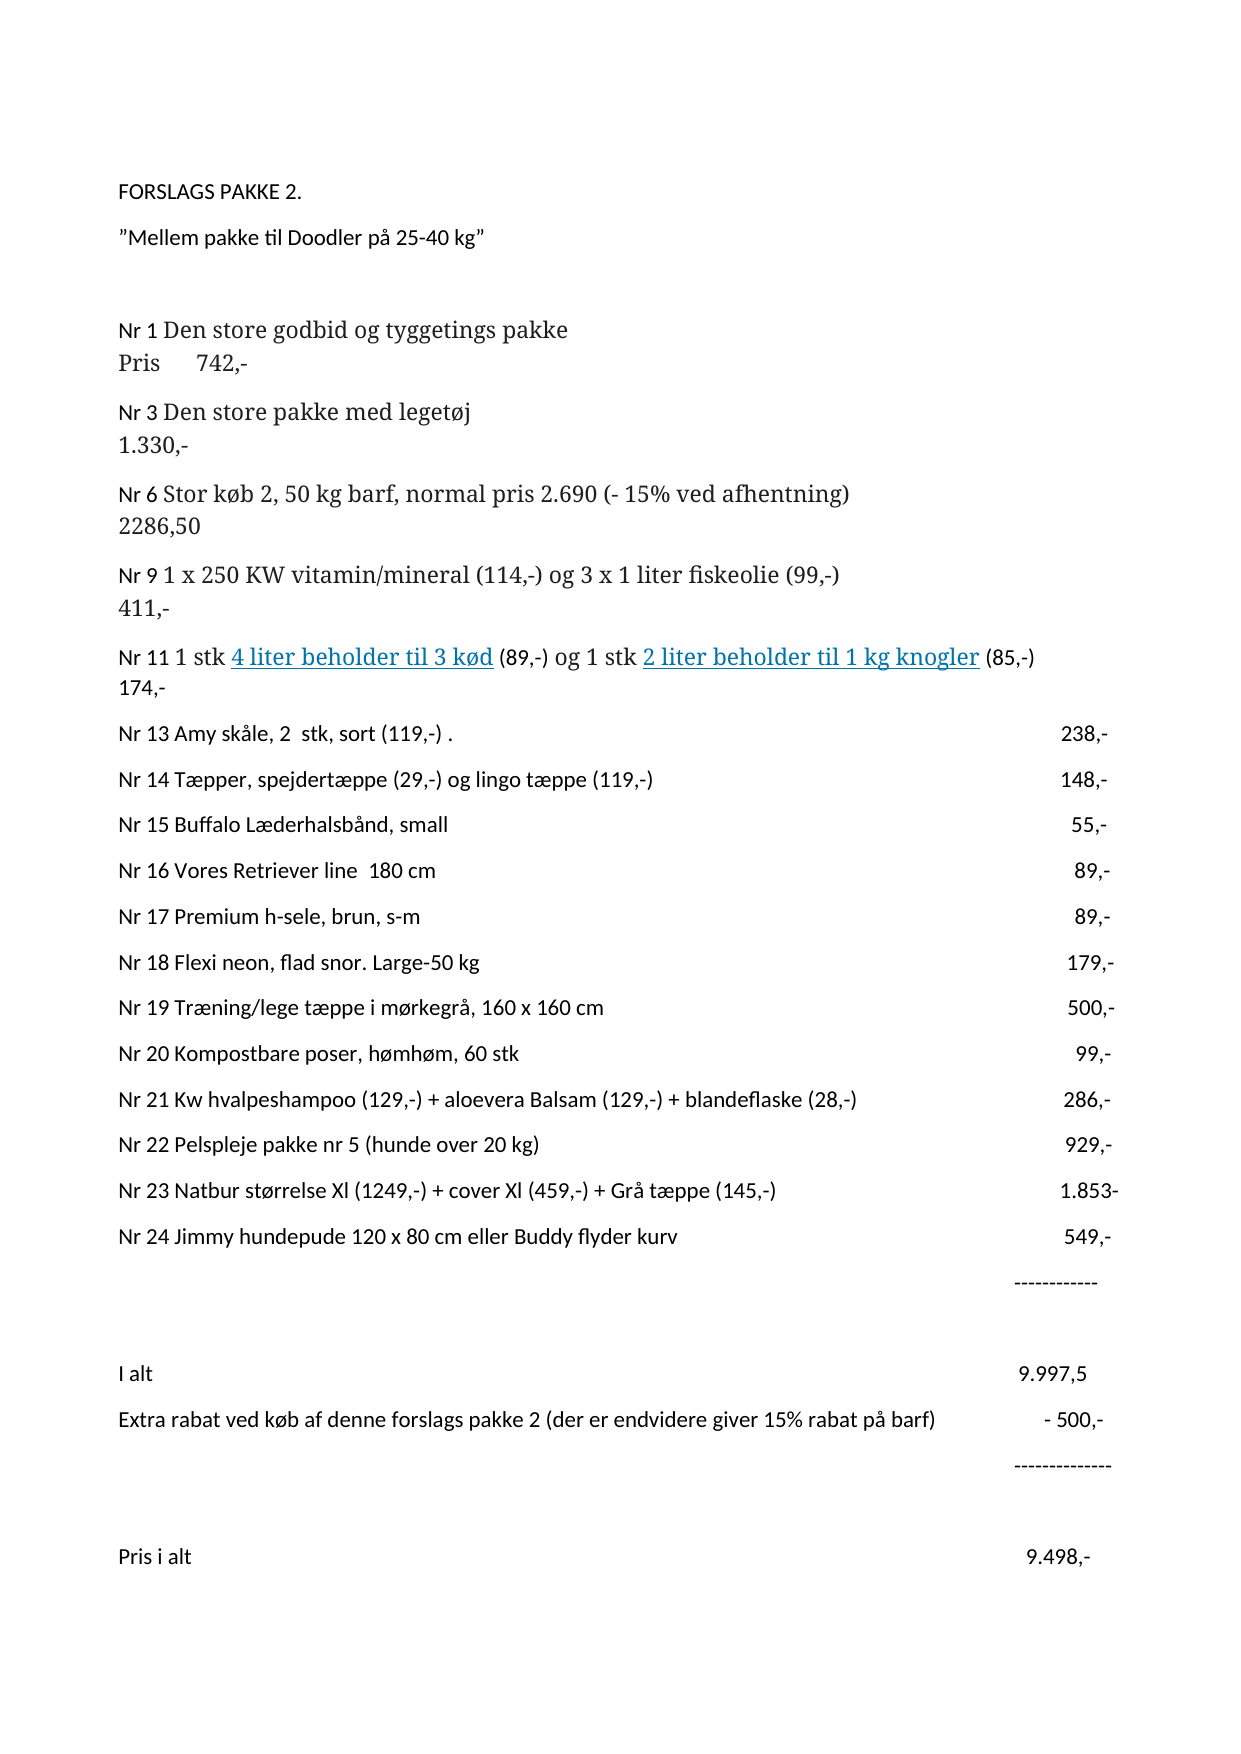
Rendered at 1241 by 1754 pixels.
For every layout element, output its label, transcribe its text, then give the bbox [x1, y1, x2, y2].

text Nr 18 Flexi neon, flad snor. Large-50 kg 179,- [118, 948, 1122, 976]
text I alt 9.997,5 [118, 1359, 1122, 1387]
text Nr 22 Pelspleje pakke nr 5 (hunde over 20 kg) 929,- [118, 1131, 1122, 1159]
text Nr 21 Kw hvalpeshampoo (129,-) + aloevera Balsam (129,-) + blandeflaske (28,-) 286,- [118, 1085, 1122, 1113]
text Nr 24 Jimmy hundepude 120 x 80 cm eller Buddy flyder kurv 549,- [118, 1222, 1122, 1250]
text Nr 1 Den store godbid og tyggetings pakke Pris 742,- [118, 314, 1122, 378]
text Nr 15 Buffalo Læderhalsbånd, small 55,- [118, 811, 1122, 838]
text Pris i alt 9.498,- [118, 1542, 1122, 1570]
text ”Mellem pakke til Doodler på 25-40 kg” [118, 223, 1122, 251]
text Extra rabat ved køb af denne forslags pakke 2 (der er endvidere giver 15% rabat på barf) - 500,- [118, 1405, 1122, 1433]
text Nr 9 1 x 250 KW vitamin/mineral (114,-) og 3 x 1 liter fiskeolie (99,-) 411,- [118, 559, 1122, 623]
text Nr 16 Vores Retriever line 180 cm 89,- [118, 856, 1122, 884]
text FORSLAGS PAKKE 2. [118, 177, 1122, 205]
text Nr 17 Premium h-sele, brun, s-m 89,- [118, 902, 1122, 930]
text Nr 14 Tæpper, spejdertæppe (29,-) og lingo tæppe (119,-) 148,- [118, 765, 1122, 793]
text Nr 23 Natbur størrelse Xl (1249,-) + cover Xl (459,-) + Grå tæppe (145,-) 1.853- [118, 1176, 1122, 1204]
text ------------ [118, 1268, 1122, 1296]
text Nr 11 1 stk 4 liter beholder til 3 kød (89,-) og 1 stk 2 liter beholder til 1 kg knogler (85,-) 174,- [118, 641, 1122, 701]
text Nr 19 Træning/lege tæppe i mørkegrå, 160 x 160 cm 500,- [118, 993, 1122, 1021]
text Nr 6 Stor køb 2, 50 kg barf, normal pris 2.690 (- 15% ved afhentning) 2286,50 [118, 478, 1122, 541]
text Nr 20 Kompostbare poser, hømhøm, 60 stk 99,- [118, 1039, 1122, 1067]
text -------------- [118, 1451, 1122, 1479]
text Nr 13 Amy skåle, 2 stk, sort (119,-) . 238,- [118, 719, 1122, 747]
text Nr 3 Den store pakke med legetøj 1.330,- [118, 396, 1122, 460]
